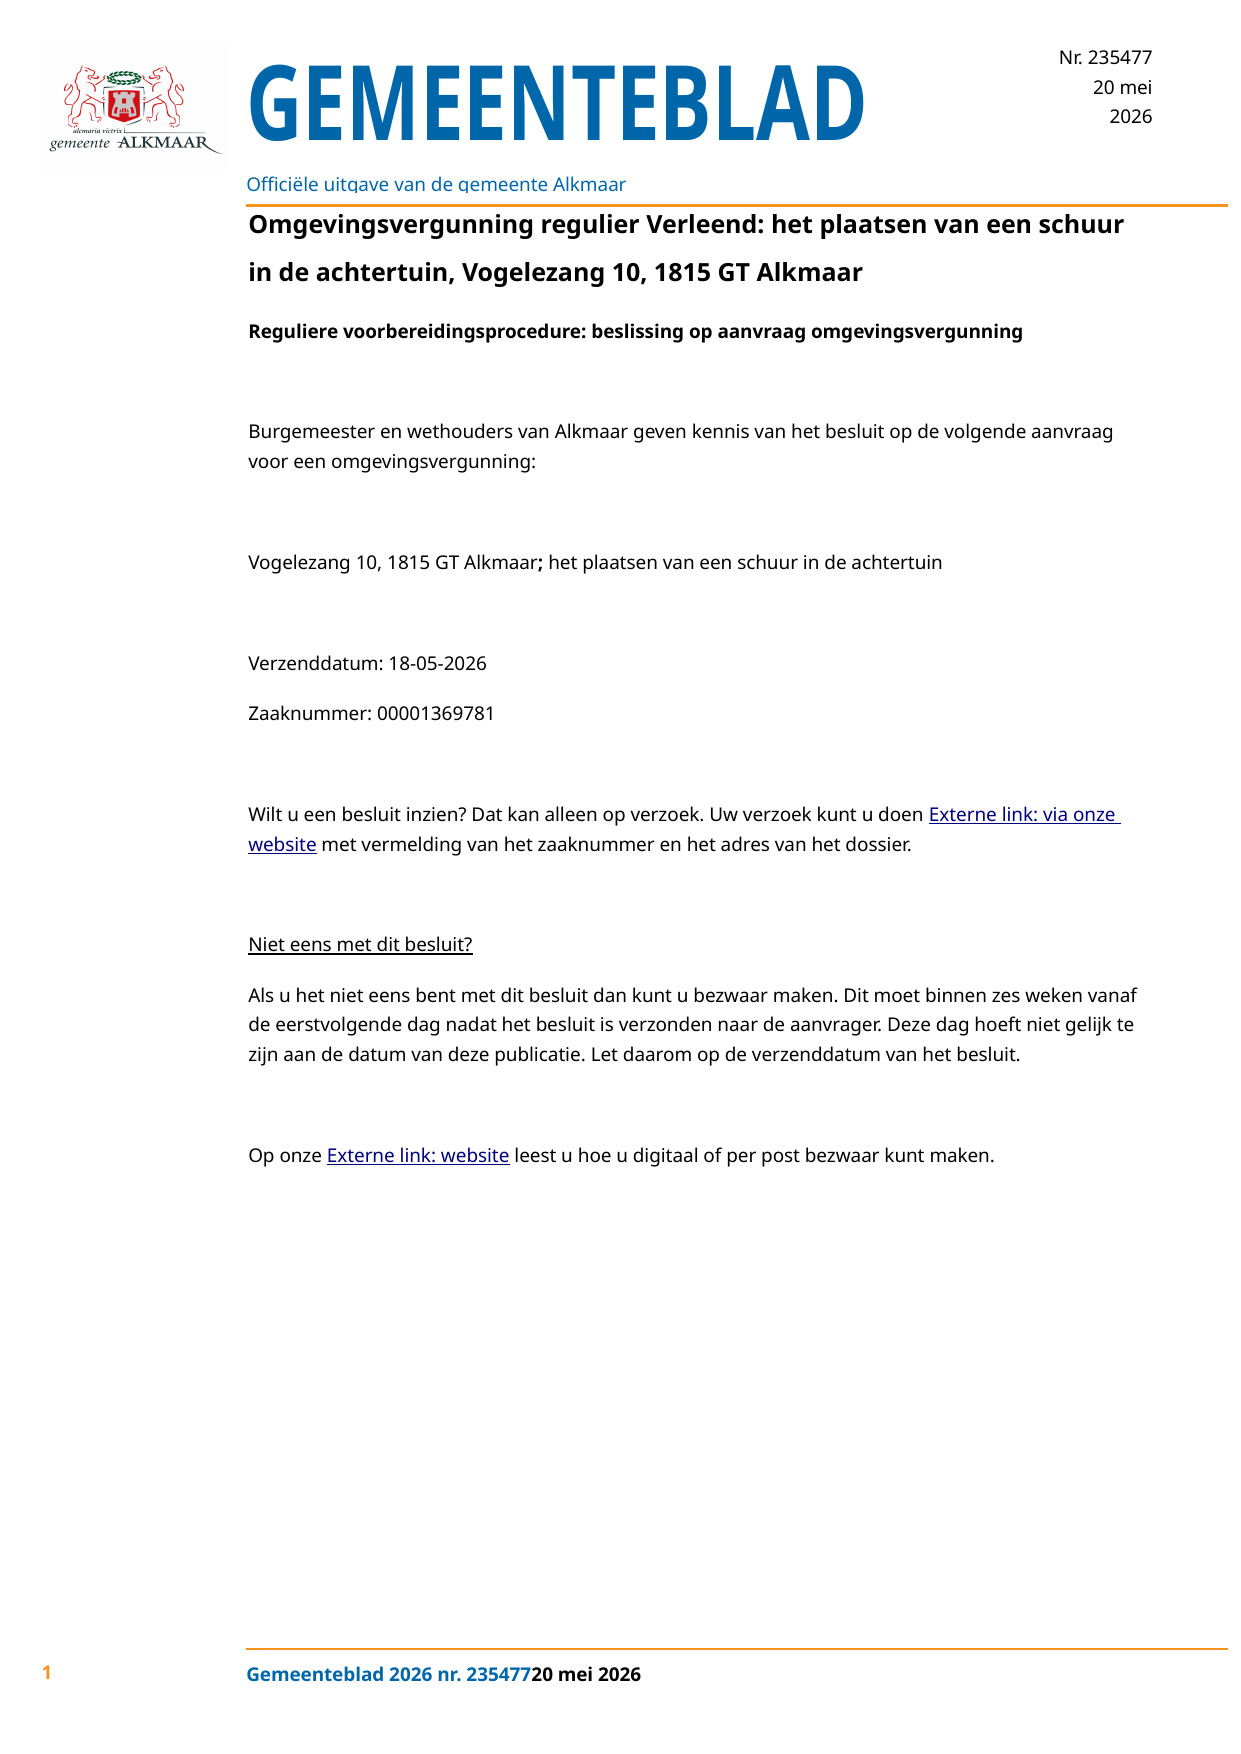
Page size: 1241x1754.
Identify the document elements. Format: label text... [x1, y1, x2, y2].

picture [41, 47, 231, 172]
text Zaaknummer: 00001369781 [248, 700, 1152, 726]
text Vogelezang 10, 1815 GT Alkmaar; het plaatsen van een schuur in de achtertuin [248, 549, 1152, 575]
text Omgevingsvergunning regulier Verleend: het plaatsen van een schuur in de achtertuin, Vogelezang 10, 1815 GT Alkmaar [248, 207, 1152, 288]
text Verzenddatum: 18-05-2026 [248, 650, 1152, 676]
text Niet eens met dit besluit? [248, 932, 1152, 957]
text Burgemeester en wethouders van Alkmaar geven kennis van het besluit op de volgende aanvraag voor een omgevingsvergunning: [248, 419, 1152, 474]
text Reguliere voorbereidingsprocedure: beslissing op aanvraag omgevingsvergunning [248, 318, 1152, 344]
text Wilt u een besluit inzien? Dat kan alleen op verzoek. Uw verzoek kunt u doen Externe link: via onze website met vermelding van het zaaknummer en het adres van het dossier. [248, 801, 1152, 857]
text Op onze Externe link: website leest u hoe u digitaal of per post bezwaar kunt maken. [248, 1142, 1152, 1168]
text Als u het niet eens bent met dit besluit dan kunt u bezwaar maken. Dit moet binnen zes weken vanaf de eerstvolgende dag nadat het besluit is verzonden naar de aanvrager. Deze dag hoeft niet gelijk te zijn aan de datum van deze publicatie. Let daarom op de verzenddatum van het besluit. [248, 982, 1152, 1067]
